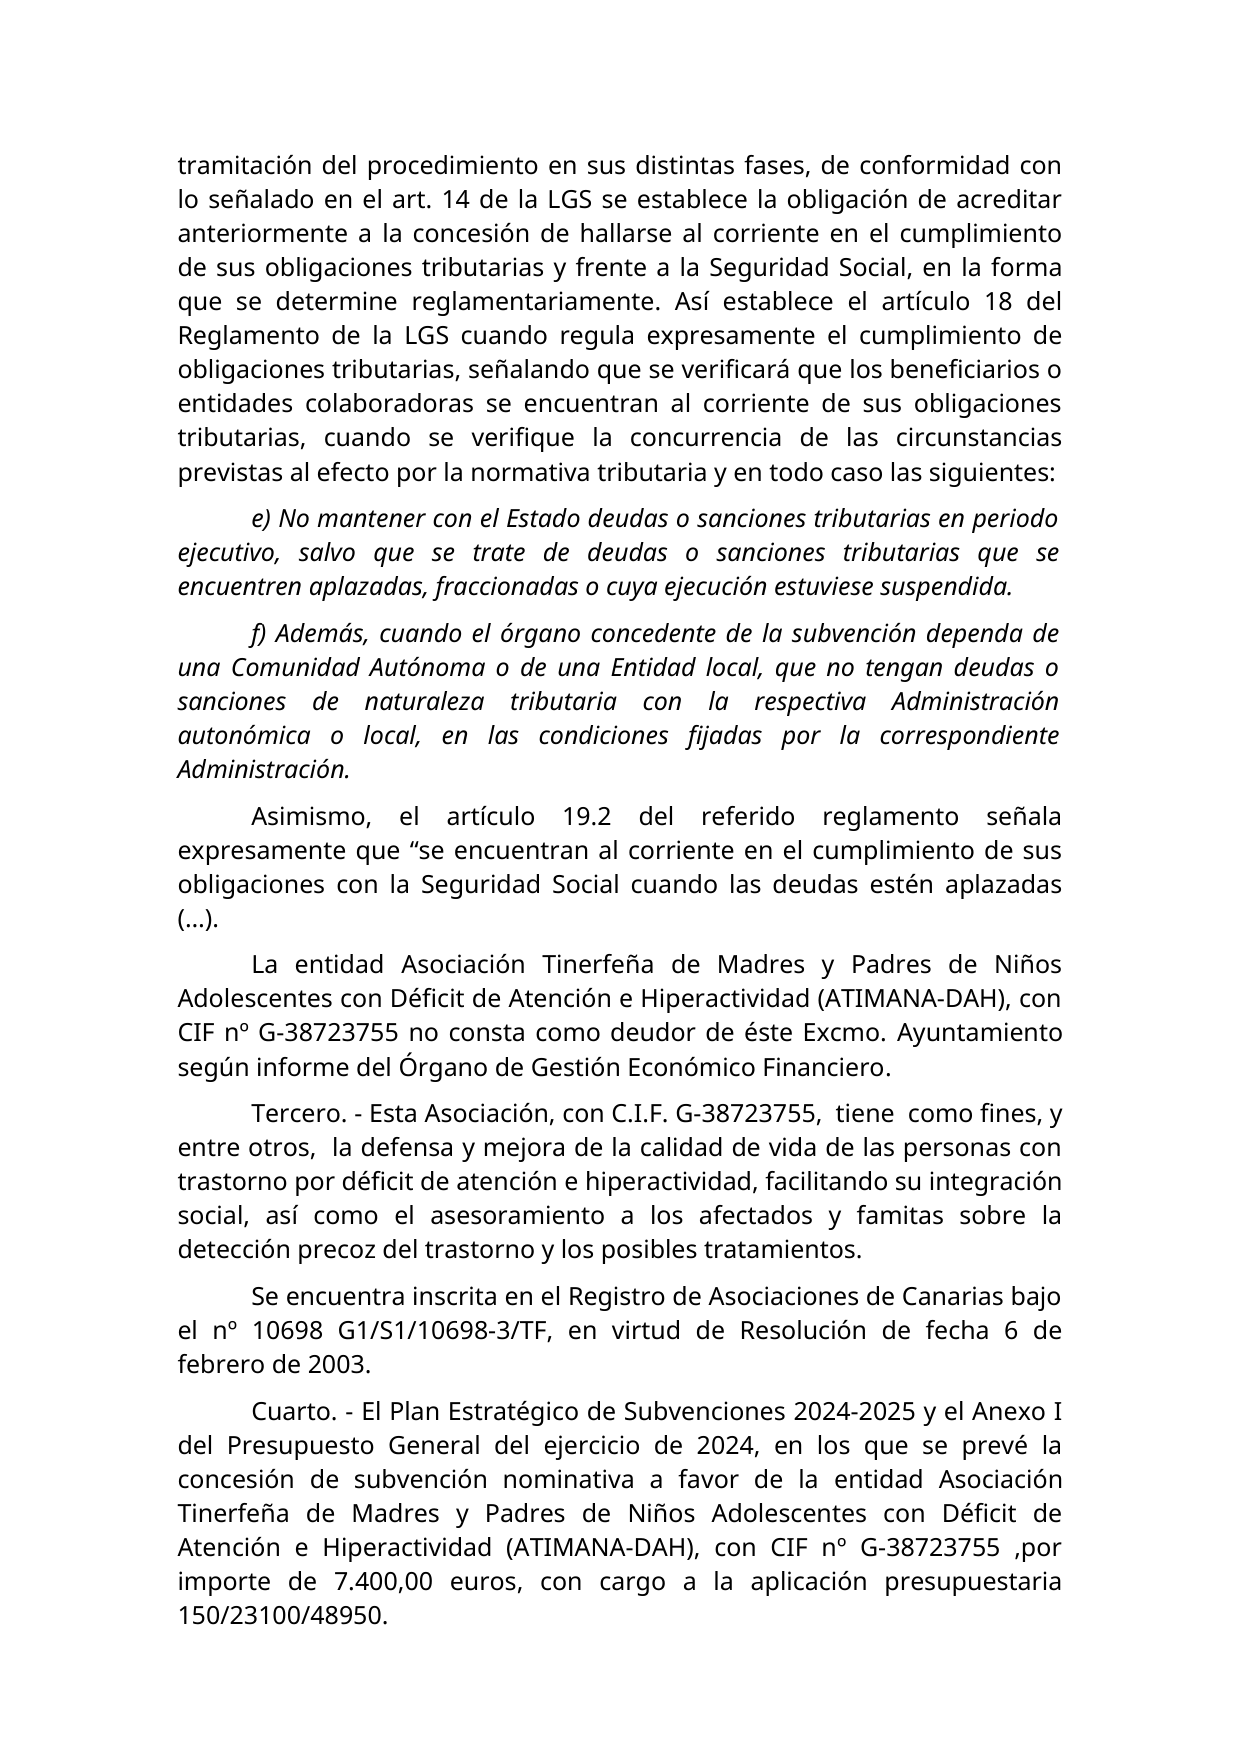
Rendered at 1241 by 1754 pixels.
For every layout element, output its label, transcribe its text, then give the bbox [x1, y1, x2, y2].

text f) Además, cuando el órgano concedente de la subvención dependa de una Comunidad Autónoma o de una Entidad local, que no tengan deudas o sanciones de naturaleza tributaria con la respectiva Administración autonómica o local, en las condiciones fijadas por la correspondiente Administración. [177, 615, 1063, 786]
text tramitación del procedimiento en sus distintas fases, de conformidad con lo señalado en el art. 14 de la LGS se establece la obligación de acreditar anteriormente a la concesión de hallarse al corriente en el cumplimiento de sus obligaciones tributarias y frente a la Seguridad Social, en la forma que se determine reglamentariamente. Así establece el artículo 18 del Reglamento de la LGS cuando regula expresamente el cumplimiento de obligaciones tributarias, señalando que se verificará que los beneficiarios o entidades colaboradoras se encuentran al corriente de sus obligaciones tributarias, cuando se verifique la concurrencia de las circunstancias previstas al efecto por la normativa tributaria y en todo caso las siguientes: [177, 148, 1063, 488]
text La entidad Asociación Tinerfeña de Madres y Padres de Niños Adolescentes con Déficit de Atención e Hiperactividad (ATIMANA-DAH), con CIF nº G-38723755 no consta como deudor de éste Excmo. Ayuntamiento según informe del Órgano de Gestión Económico Financiero. [177, 947, 1063, 1083]
text Asimismo, el artículo 19.2 del referido reglamento señala expresamente que “se encuentran al corriente en el cumplimiento de sus obligaciones con la Seguridad Social cuando las deudas estén aplazadas (…). [177, 798, 1063, 934]
text Se encuentra inscrita en el Registro de Asociaciones de Canarias bajo el nº 10698 G1/S1/10698-3/TF, en virtud de Resolución de fecha 6 de febrero de 2003. [177, 1278, 1063, 1381]
subtitle Cuarto. - El Plan Estratégico de Subvenciones 2024-2025 y el Anexo I del Presupuesto General del ejercicio de 2024, en los que se prevé la concesión de subvención nominativa a favor de la entidad Asociación Tinerfeña de Madres y Padres de Niños Adolescentes con Déficit de Atención e Hiperactividad (ATIMANA-DAH), con CIF nº G-38723755 ,por importe de 7.400,00 euros, con cargo a la aplicación presupuestaria 150/23100/48950. [177, 1393, 1063, 1632]
text e) No mantener con el Estado deudas o sanciones tributarias en periodo ejecutivo, salvo que se trate de deudas o sanciones tributarias que se encuentren aplazadas, fraccionadas o cuya ejecución estuviese suspendida. [177, 501, 1063, 603]
text Tercero. - Esta Asociación, con C.I.F. G-38723755, tiene como fines, y entre otros, la defensa y mejora de la calidad de vida de las personas con trastorno por déficit de atención e hiperactividad, facilitando su integración social, así como el asesoramiento a los afectados y famitas sobre la detección precoz del trastorno y los posibles tratamientos. [177, 1096, 1063, 1266]
